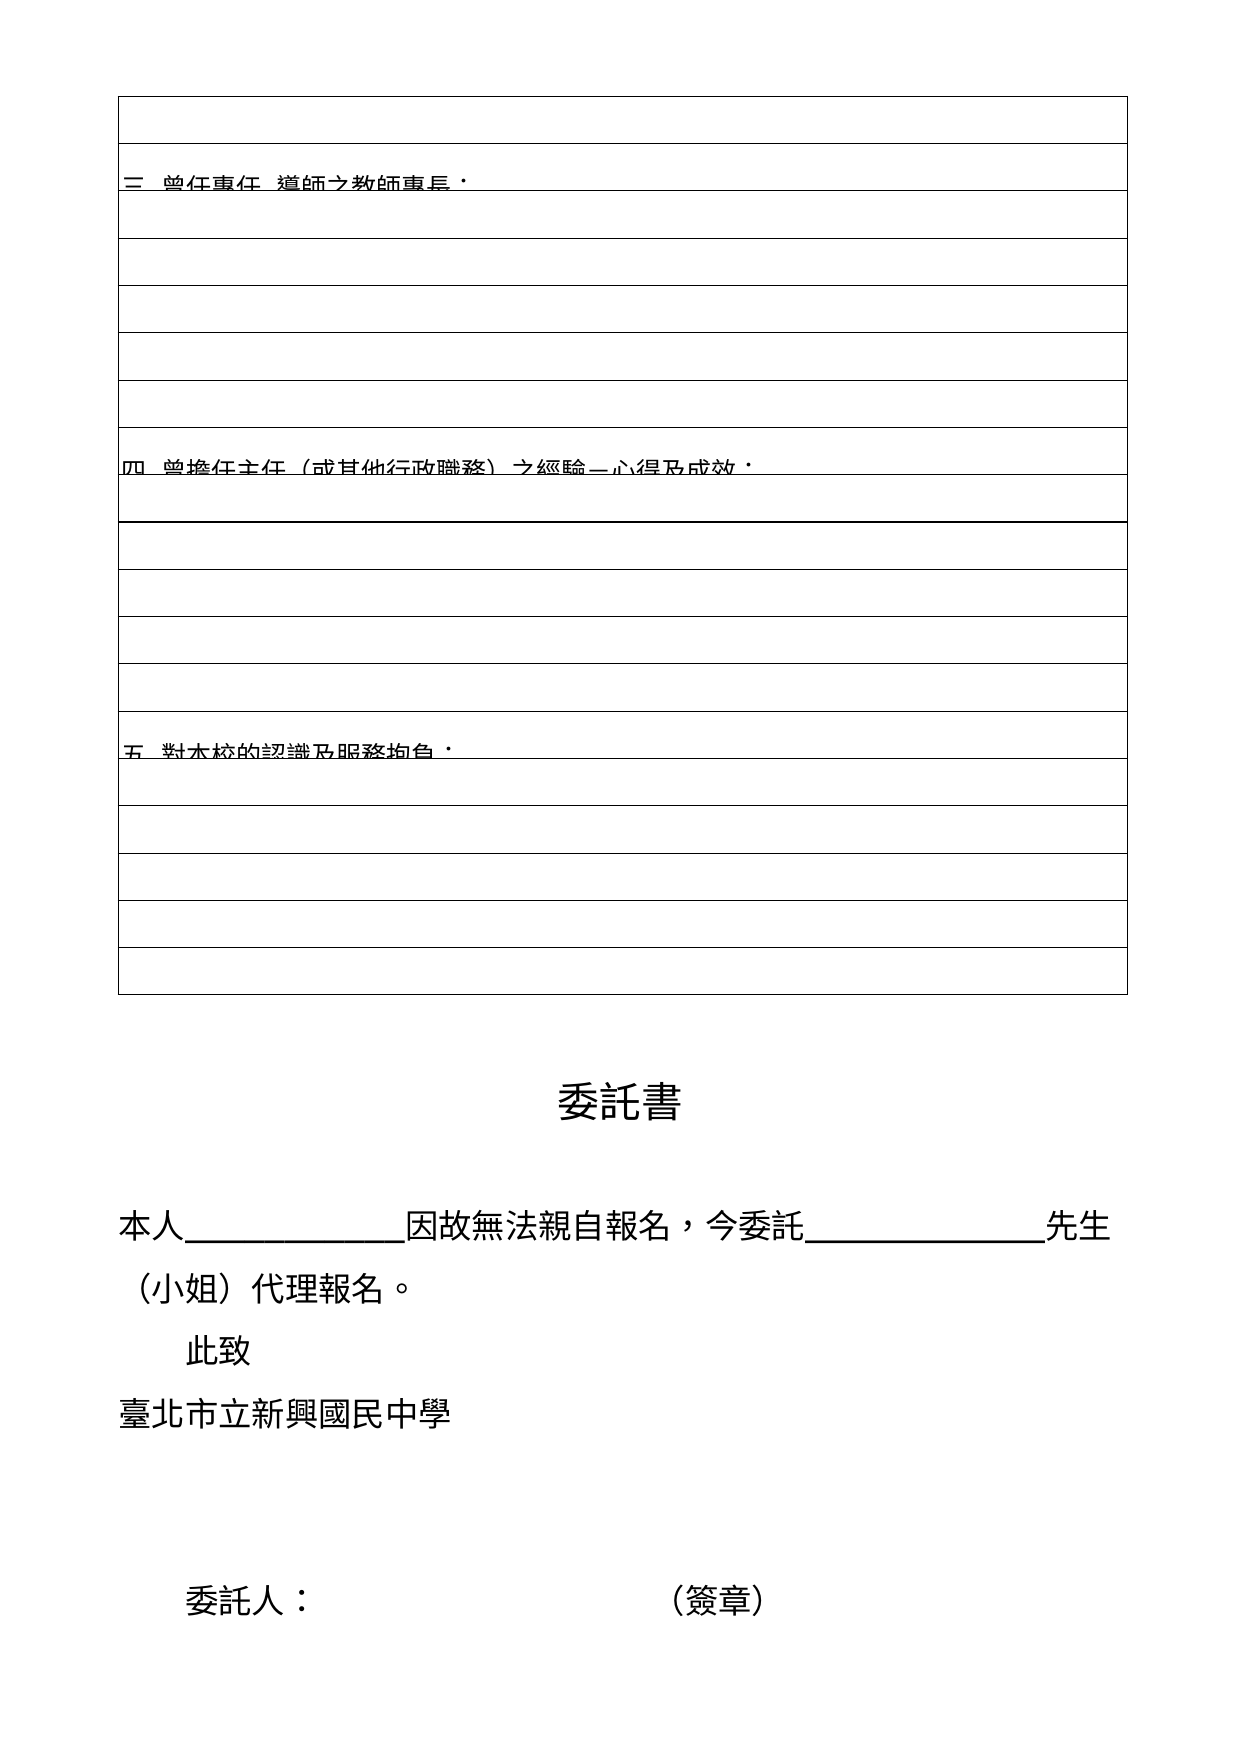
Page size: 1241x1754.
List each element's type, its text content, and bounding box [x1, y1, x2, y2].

table_cell [119, 191, 1127, 238]
text 委託書 [118, 1058, 1122, 1120]
table_cell [119, 664, 1127, 711]
table_cell [119, 806, 1127, 852]
table_cell [119, 286, 1127, 332]
table_cell [119, 97, 1127, 143]
table_cell [119, 617, 1127, 663]
table_cell [119, 381, 1127, 427]
text 臺北市立新興國民中學 [118, 1370, 1122, 1433]
text 委託人： （簽章） [118, 1558, 1122, 1620]
table_cell [119, 854, 1127, 900]
table_cell 四.曾擔任主任（或其他行政職務）之經驗－心得及成效： [119, 428, 1127, 474]
text 此致 [118, 1308, 1122, 1370]
text 本人___________因故無法親自報名，今委託____________先生（小姐）代理報名。 [118, 1183, 1122, 1308]
table_cell [119, 475, 1127, 521]
table_cell [119, 523, 1127, 569]
table_cell [119, 948, 1127, 994]
table_cell [119, 901, 1127, 947]
table_cell 三.曾任專任.導師之教師專長： [119, 144, 1127, 190]
table_cell [119, 333, 1127, 379]
table_cell 五.對本校的認識及服務抱負： [119, 712, 1127, 758]
table_cell [119, 239, 1127, 285]
table_cell [119, 570, 1127, 616]
table_cell [119, 759, 1127, 805]
